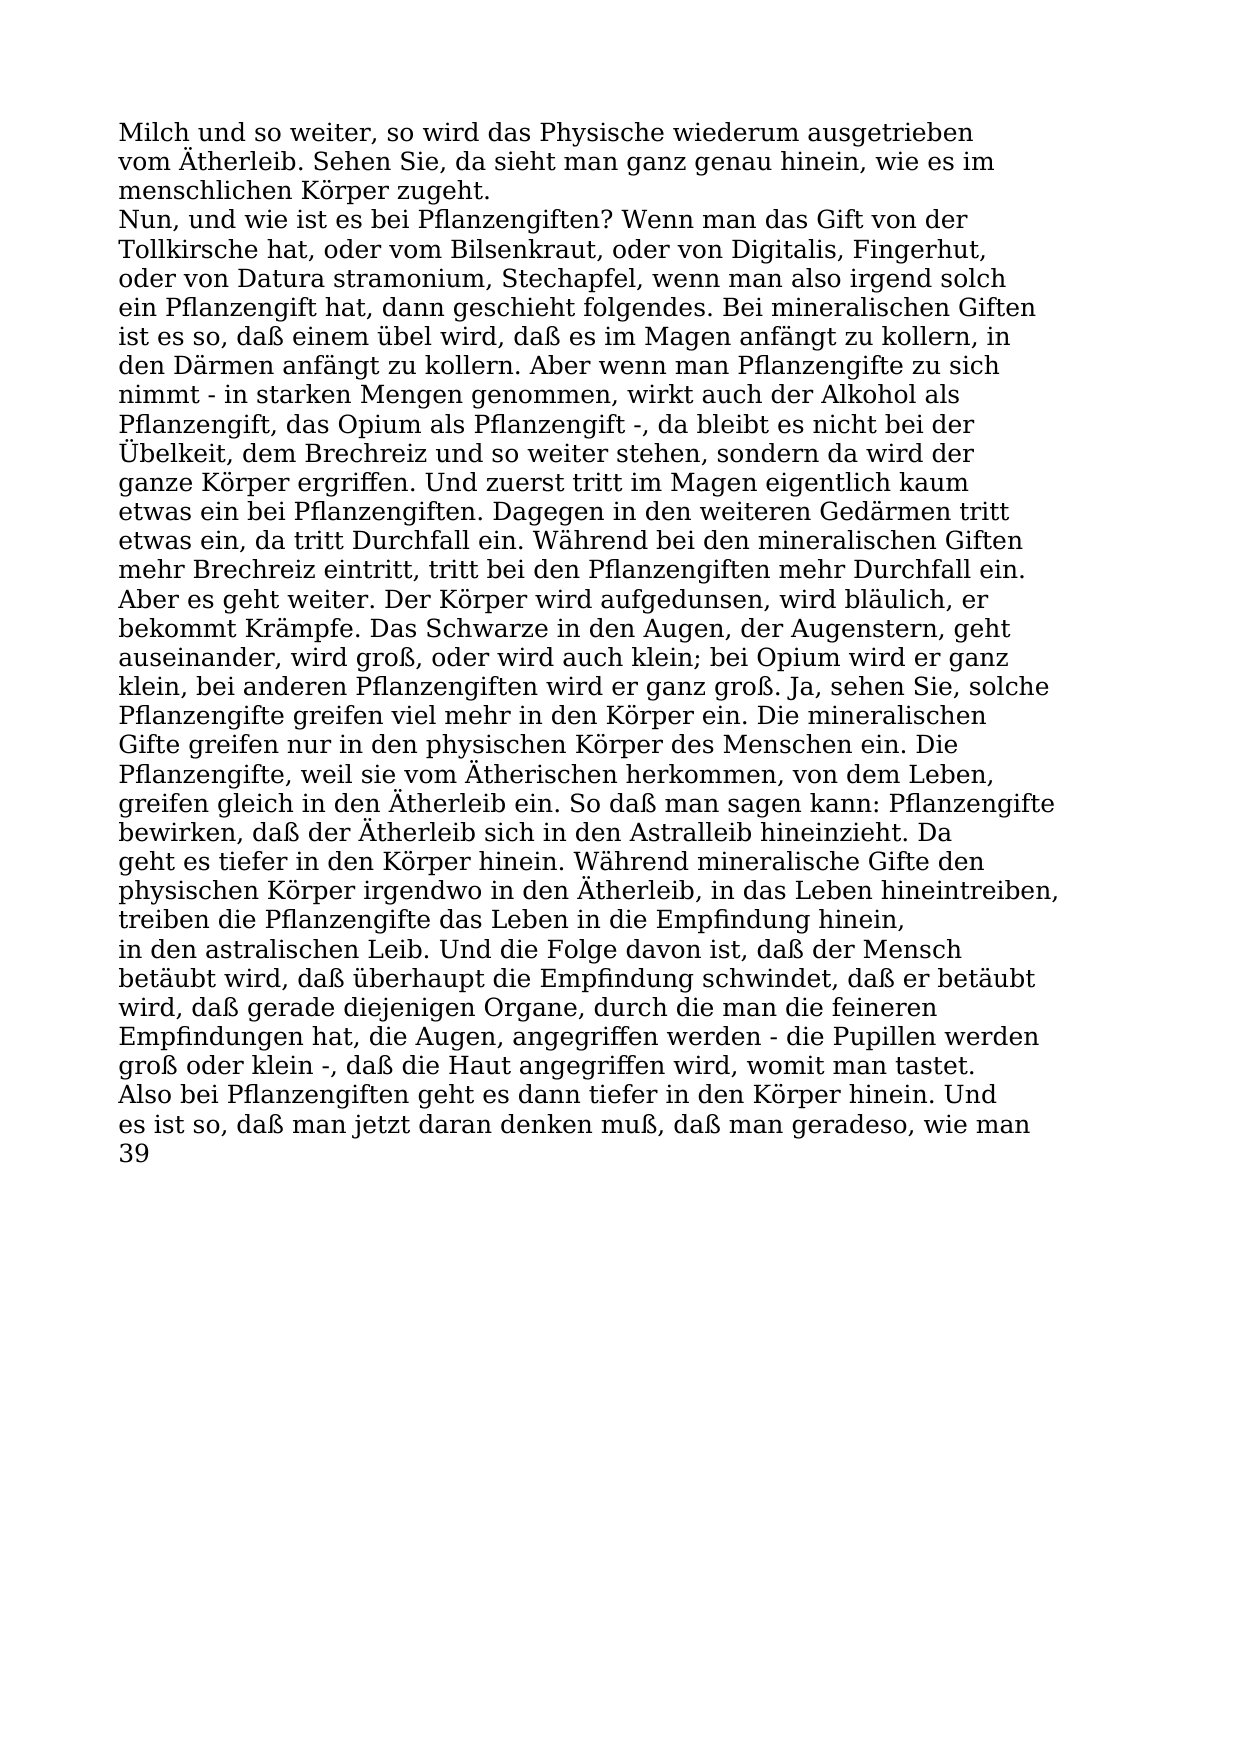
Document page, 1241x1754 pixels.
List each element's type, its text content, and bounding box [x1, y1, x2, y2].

text oder von Datura stramonium, Stechapfel, wenn man also irgend solch [118, 264, 1122, 293]
text etwas ein, da tritt Durchfall ein. Während bei den mineralischen Giften [118, 526, 1122, 556]
text betäubt wird, daß überhaupt die Empfindung schwindet, daß er betäubt [118, 964, 1122, 993]
text greifen gleich in den Ätherleib ein. So daß man sagen kann: Pflanzengifte bewirken, daß der Ätherleib sich in den Astralleib hineinzieht. Da [118, 789, 1122, 847]
text Übelkeit, dem Brechreiz und so weiter stehen, sondern da wird der [118, 439, 1122, 468]
text geht es tiefer in den Körper hinein. Während mineralische Gifte den [118, 847, 1122, 876]
text mehr Brechreiz eintritt, tritt bei den Pflanzengiften mehr Durchfall ein. [118, 556, 1122, 585]
text 39 [118, 1139, 1122, 1168]
text ganze Körper ergriffen. Und zuerst tritt im Magen eigentlich kaum [118, 468, 1122, 497]
text menschlichen Körper zugeht. [118, 176, 1122, 206]
text etwas ein bei Pflanzengiften. Dagegen in den weiteren Gedärmen tritt [118, 497, 1122, 526]
text ist es so, daß einem übel wird, daß es im Magen anfängt zu kollern, in [118, 322, 1122, 351]
text ein Pflanzengift hat, dann geschieht folgendes. Bei mineralischen Giften [118, 293, 1122, 322]
text Pflanzengift, das Opium als Pflanzengift -, da bleibt es nicht bei der [118, 410, 1122, 439]
text groß oder klein -, daß die Haut angegriffen wird, womit man tastet. [118, 1051, 1122, 1081]
text klein, bei anderen Pflanzengiften wird er ganz groß. Ja, sehen Sie, solche [118, 672, 1122, 701]
text es ist so, daß man jetzt daran denken muß, daß man geradeso, wie man [118, 1110, 1122, 1139]
text Pflanzengifte, weil sie vom Ätherischen herkommen, von dem Leben, [118, 760, 1122, 789]
text in den astralischen Leib. Und die Folge davon ist, daß der Mensch [118, 935, 1122, 964]
text Milch und so weiter, so wird das Physische wiederum ausgetrieben [118, 118, 1122, 147]
text Tollkirsche hat, oder vom Bilsenkraut, oder von Digitalis, Fingerhut, [118, 235, 1122, 264]
text wird, daß gerade diejenigen Organe, durch die man die feineren Empfindungen hat, die Augen, angegriffen werden - die Pupillen werden [118, 993, 1122, 1051]
text Gifte greifen nur in den physischen Körper des Menschen ein. Die [118, 731, 1122, 760]
text den Därmen anfängt zu kollern. Aber wenn man Pflanzengifte zu sich [118, 351, 1122, 381]
text physischen Körper irgendwo in den Ätherleib, in das Leben hineintreiben, treiben die Pflanzengifte das Leben in die Empfindung hinein, [118, 876, 1122, 935]
text nimmt - in starken Mengen genommen, wirkt auch der Alkohol als [118, 381, 1122, 410]
text Pflanzengifte greifen viel mehr in den Körper ein. Die mineralischen [118, 701, 1122, 731]
text bekommt Krämpfe. Das Schwarze in den Augen, der Augenstern, geht [118, 614, 1122, 643]
text vom Ätherleib. Sehen Sie, da sieht man ganz genau hinein, wie es im [118, 147, 1122, 176]
text Also bei Pflanzengiften geht es dann tiefer in den Körper hinein. Und [118, 1081, 1122, 1110]
text Aber es geht weiter. Der Körper wird aufgedunsen, wird bläulich, er [118, 585, 1122, 614]
text Nun, und wie ist es bei Pflanzengiften? Wenn man das Gift von der [118, 206, 1122, 235]
text auseinander, wird groß, oder wird auch klein; bei Opium wird er ganz [118, 643, 1122, 672]
